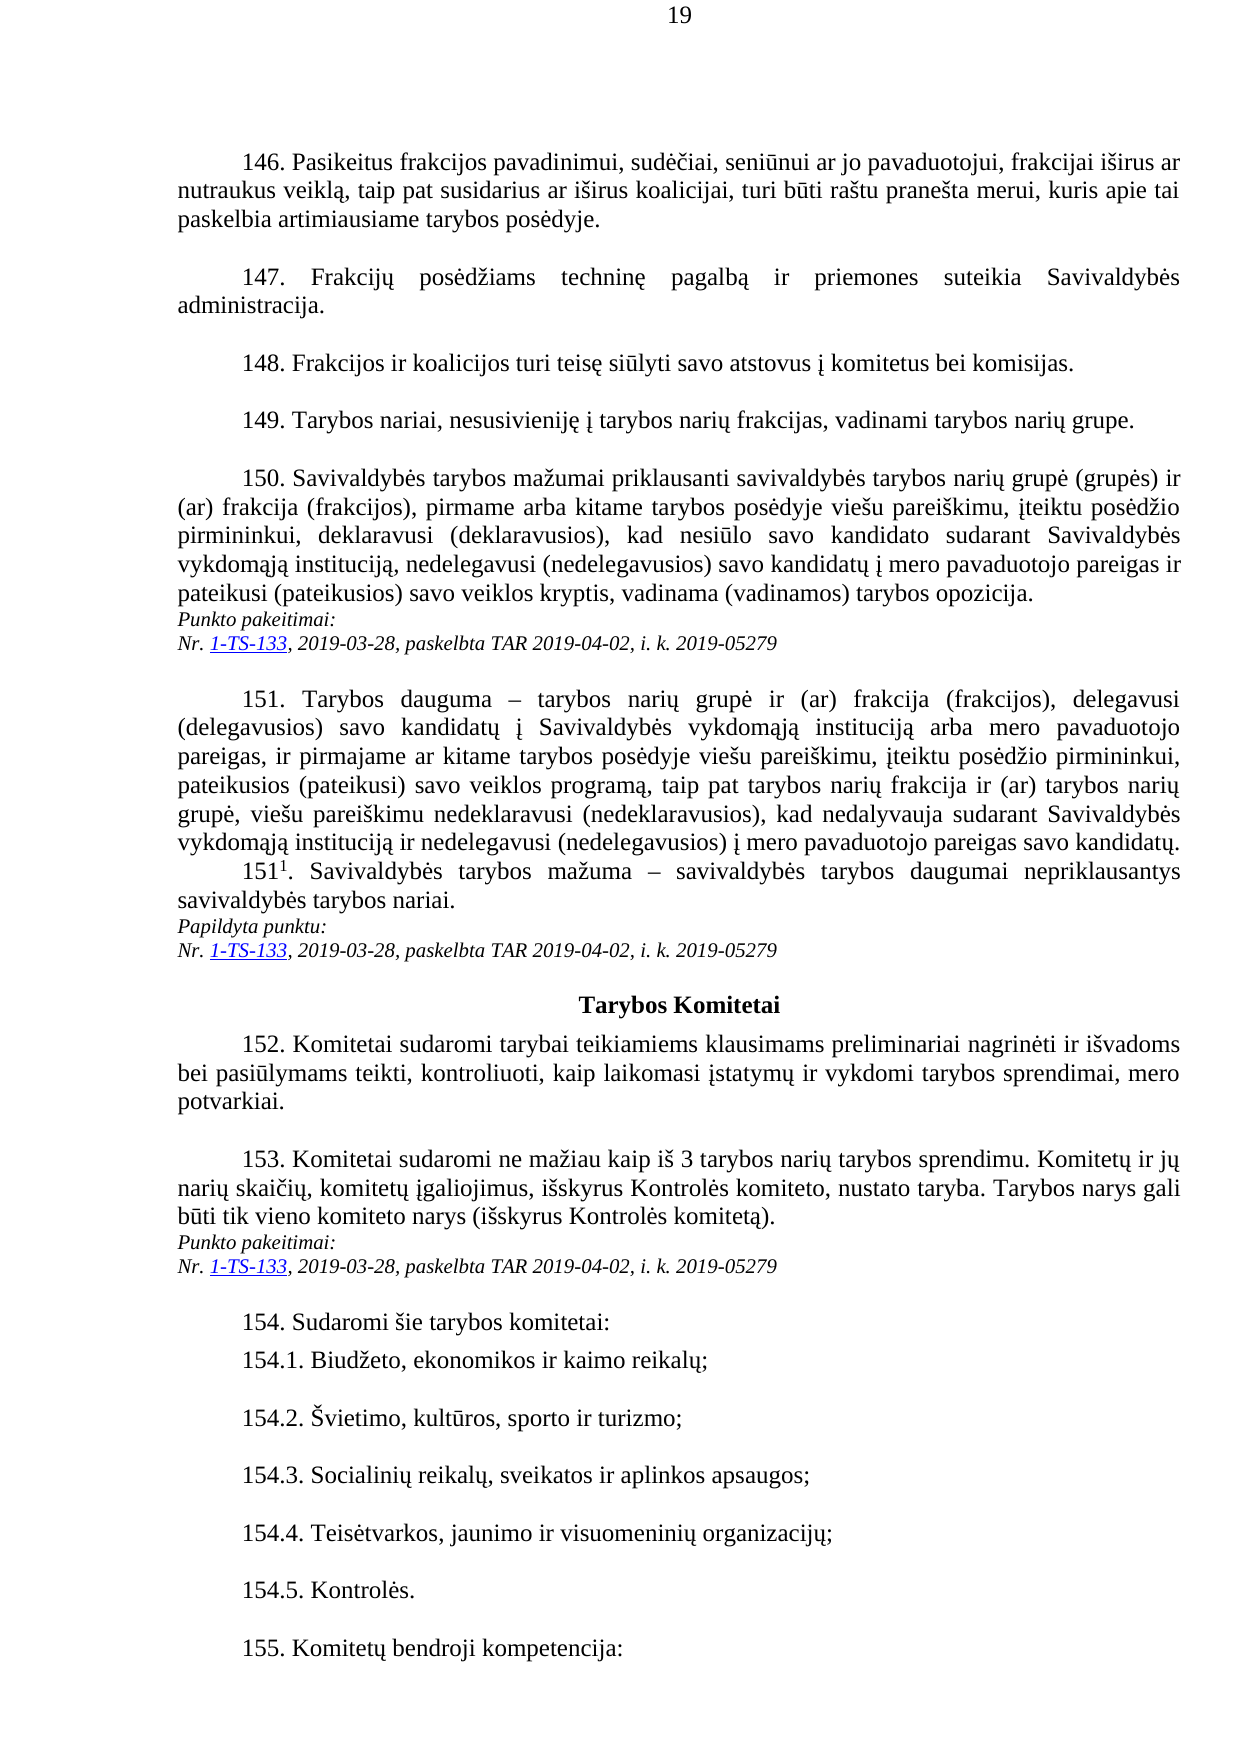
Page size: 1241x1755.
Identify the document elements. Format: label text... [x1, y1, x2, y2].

text 154.5. Kontrolės. [177, 1575, 1181, 1604]
text 154.4. Teisėtvarkos, jaunimo ir visuomeninių organizacijų; [177, 1518, 1181, 1547]
text Nr. 1-TS-133, 2019-03-28, paskelbta TAR 2019-04-02, i. k. 2019-05279 [177, 938, 1181, 962]
text 154.1. Biudžeto, ekonomikos ir kaimo reikalų; [177, 1345, 1181, 1374]
text 155. Komitetų bendroji kompetencija: [177, 1633, 1181, 1662]
text 147. Frakcijų posėdžiams techninę pagalbą ir priemones suteikia Savivaldybės administracija. [177, 262, 1181, 319]
text Nr. 1-TS-133, 2019-03-28, paskelbta TAR 2019-04-02, i. k. 2019-05279 [177, 1254, 1181, 1278]
text 1511. Savivaldybės tarybos mažuma – savivaldybės tarybos daugumai nepriklausantys savivaldybės tarybos nariai. [177, 856, 1181, 914]
text Punkto pakeitimai: [177, 1230, 1181, 1254]
text Papildyta punktu: [177, 914, 1181, 938]
text Tarybos Komitetai [177, 991, 1181, 1019]
text 152. Komitetai sudaromi tarybai teikiamiems klausimams preliminariai nagrinėti ir išvadoms bei pasiūlymams teikti, kontroliuoti, kaip laikomasi įstatymų ir vykdomi tarybos sprendimai, mero potvarkiai. [177, 1029, 1181, 1115]
text 153. Komitetai sudaromi ne mažiau kaip iš 3 tarybos narių tarybos sprendimu. Komitetų ir jų narių skaičių, komitetų įgaliojimus, išskyrus Kontrolės komiteto, nustato taryba. Tarybos narys gali būti tik vieno komiteto narys (išskyrus Kontrolės komitetą). [177, 1144, 1181, 1230]
text Nr. 1-TS-133, 2019-03-28, paskelbta TAR 2019-04-02, i. k. 2019-05279 [177, 631, 1181, 655]
text 154.3. Socialinių reikalų, sveikatos ir aplinkos apsaugos; [177, 1460, 1181, 1489]
text 150. Savivaldybės tarybos mažumai priklausanti savivaldybės tarybos narių grupė (grupės) ir (ar) frakcija (frakcijos), pirmame arba kitame tarybos posėdyje viešu pareiškimu, įteiktu posėdžio pirmininkui, deklaravusi (deklaravusios), kad nesiūlo savo kandidato sudarant Savivaldybės vykdomąją instituciją, nedelegavusi (nedelegavusios) savo kandidatų į mero pavaduotojo pareigas ir pateikusi (pateikusios) savo veiklos kryptis, vadinama (vadinamos) tarybos opozicija. [177, 463, 1181, 607]
text 154.2. Švietimo, kultūros, sporto ir turizmo; [177, 1403, 1181, 1432]
text 146. Pasikeitus frakcijos pavadinimui, sudėčiai, seniūnui ar jo pavaduotojui, frakcijai iširus ar nutraukus veiklą, taip pat susidarius ar iširus koalicijai, turi būti raštu pranešta merui, kuris apie tai paskelbia artimiausiame tarybos posėdyje. [177, 147, 1181, 233]
text Punkto pakeitimai: [177, 607, 1181, 631]
text 154. Sudaromi šie tarybos komitetai: [177, 1307, 1181, 1336]
text 148. Frakcijos ir koalicijos turi teisę siūlyti savo atstovus į komitetus bei komisijas. [177, 348, 1181, 377]
text 151. Tarybos dauguma – tarybos narių grupė ir (ar) frakcija (frakcijos), delegavusi (delegavusios) savo kandidatų į Savivaldybės vykdomąją instituciją arba mero pavaduotojo pareigas, ir pirmajame ar kitame tarybos posėdyje viešu pareiškimu, įteiktu posėdžio pirmininkui, pateikusios (pateikusi) savo veiklos programą, taip pat tarybos narių frakcija ir (ar) tarybos narių grupė, viešu pareiškimu nedeklaravusi (nedeklaravusios), kad nedalyvauja sudarant Savivaldybės vykdomąją instituciją ir nedelegavusi (nedelegavusios) į mero pavaduotojo pareigas savo kandidatų. [177, 684, 1181, 856]
text 149. Tarybos nariai, nesusivieniję į tarybos narių frakcijas, vadinami tarybos narių grupe. [177, 406, 1181, 434]
